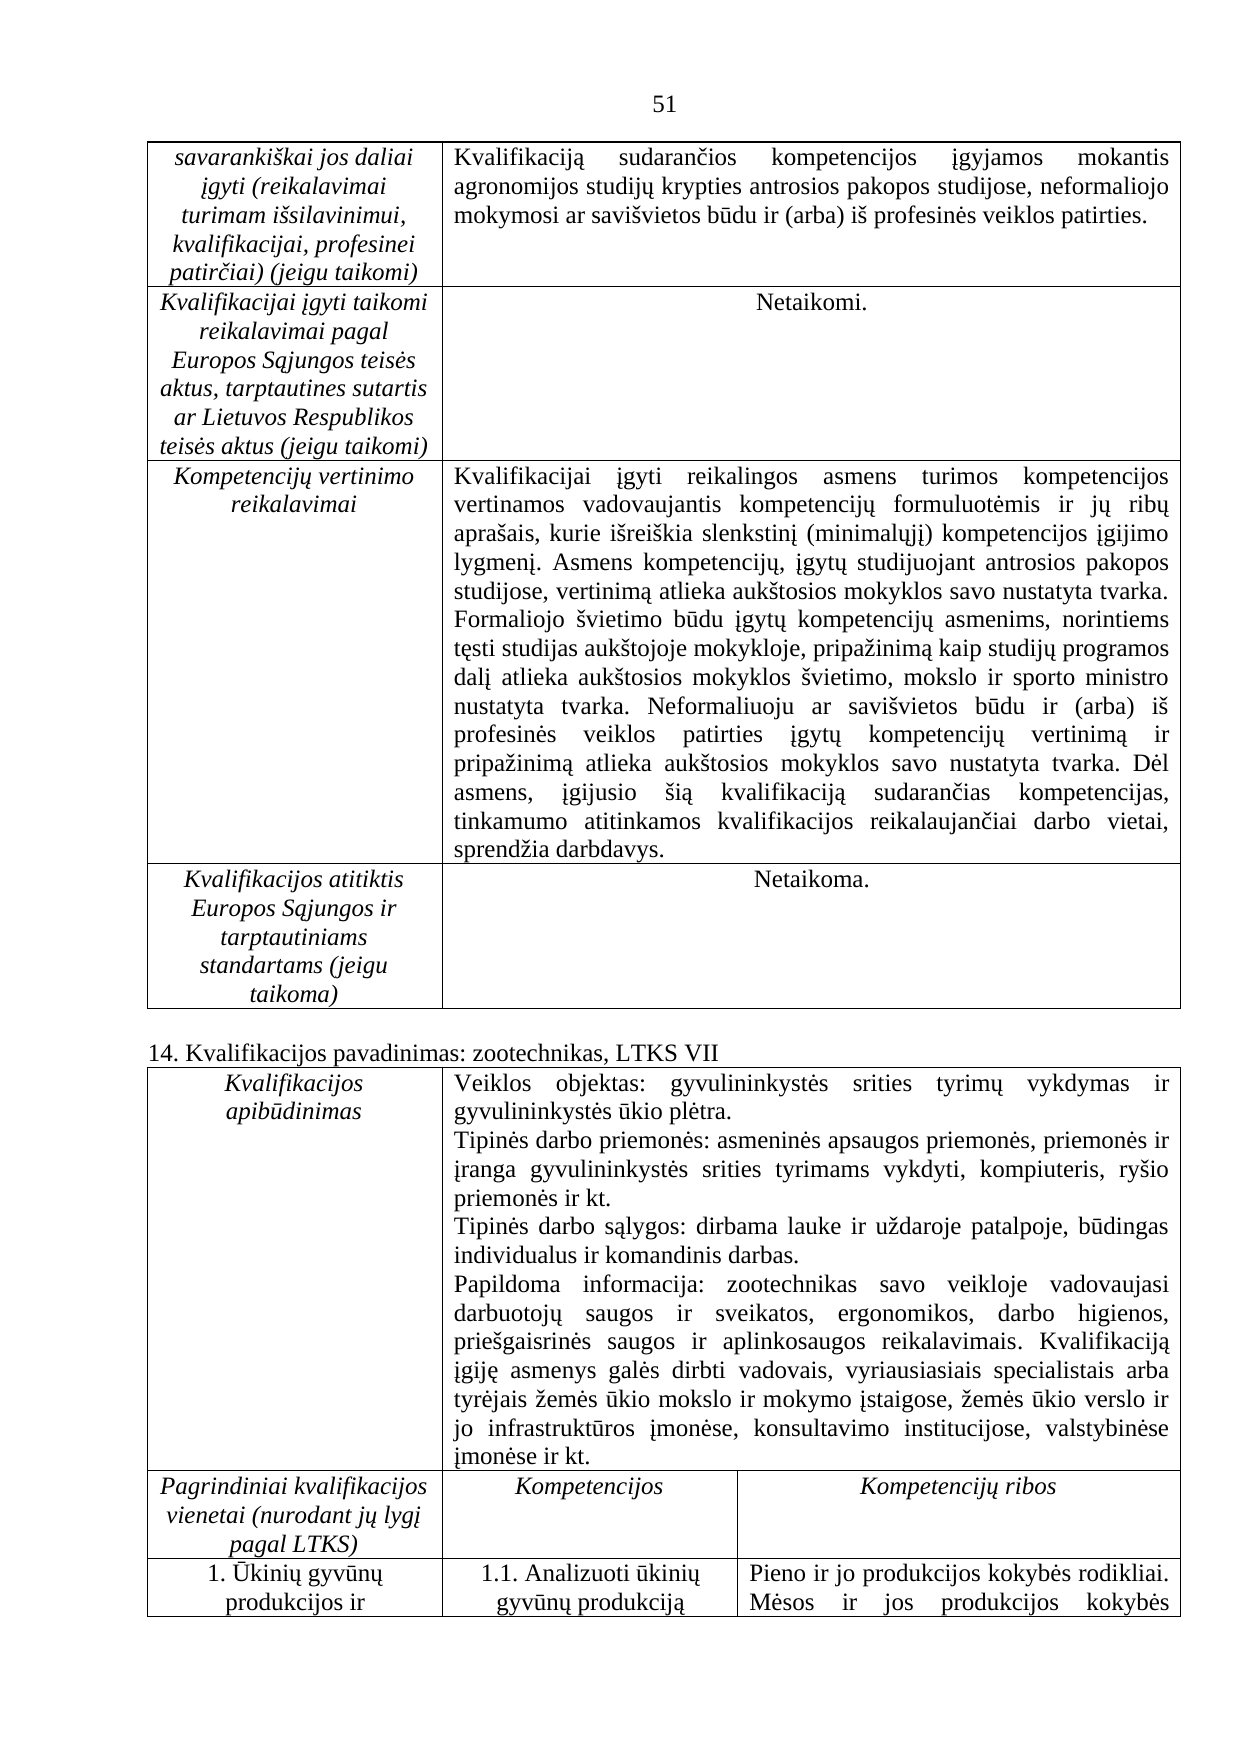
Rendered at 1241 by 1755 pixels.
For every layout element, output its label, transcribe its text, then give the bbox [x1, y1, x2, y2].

table_cell Kvalifikaciją sudarančios kompetencijos įgyjamos mokantis agronomijos studijų krypties antrosios pakopos studijose, neformaliojo mokymosi ar savišvietos būdu ir (arba) iš profesinės veiklos patirties. [443, 143, 1180, 286]
text 14. Kvalifikacijos pavadinimas: zootechnikas, LTKS VII [148, 1038, 1181, 1067]
table_cell Pieno ir jo produkcijos kokybės rodikliai. Mėsos ir jos produkcijos kokybės [738, 1559, 1180, 1616]
table_header Veiklos objektas: gyvulininkystės srities tyrimų vykdymas ir gyvulininkystės ūkio plėtra. Tipinės darbo priemonės: asmeninės apsaugos priemonės, priemonės ir įranga gyvulininkystės srities tyrimams vykdyti, kompiuteris, ryšio priemonės ir kt. Tipinės darbo sąlygos: dirbama lauke ir uždaroje patalpoje, būdingas individualus ir komandinis darbas. Papildoma informacija: zootechnikas savo veikloje vadovaujasi darbuotojų saugos ir sveikatos, ergonomikos, darbo higienos, priešgaisrinės saugos ir aplinkosaugos reikalavimais. Kvalifikaciją įgiję asmenys galės dirbti vadovais, vyriausiasiais specialistais arba tyrėjais žemės ūkio mokslo ir mokymo įstaigose, žemės ūkio verslo ir jo infrastruktūros įmonėse, konsultavimo institucijose, valstybinėse įmonėse ir kt. [443, 1068, 1180, 1470]
table_cell Kvalifikacijai įgyti taikomi reikalavimai pagal Europos Sąjungos teisės aktus, tarptautines sutartis ar Lietuvos Respublikos teisės aktus (jeigu taikomi) [148, 287, 442, 460]
table_cell Pagrindiniai kvalifikacijos vienetai (nurodant jų lygį pagal LTKS) [148, 1471, 442, 1557]
table_cell Netaikomi. [443, 287, 1180, 460]
table_cell savarankiškai jos daliai įgyti (reikalavimai turimam išsilavinimui, kvalifikacijai, profesinei patirčiai) (jeigu taikomi) [148, 143, 442, 286]
table_header Kvalifikacijos apibūdinimas [148, 1068, 442, 1470]
table_cell Kvalifikacijai įgyti reikalingos asmens turimos kompetencijos vertinamos vadovaujantis kompetencijų formuluotėmis ir jų ribų aprašais, kurie išreiškia slenkstinį (minimalųjį) kompetencijos įgijimo lygmenį. Asmens kompetencijų, įgytų studijuojant antrosios pakopos studijose, vertinimą atlieka aukštosios mokyklos savo nustatyta tvarka. Formaliojo švietimo būdu įgytų kompetencijų asmenims, norintiems tęsti studijas aukštojoje mokykloje, pripažinimą kaip studijų programos dalį atlieka aukštosios mokyklos švietimo, mokslo ir sporto ministro nustatyta tvarka. Neformaliuoju ar savišvietos būdu ir (arba) iš profesinės veiklos patirties įgytų kompetencijų vertinimą ir pripažinimą atlieka aukštosios mokyklos savo nustatyta tvarka. Dėl asmens, įgijusio šią kvalifikaciją sudarančias kompetencijas, tinkamumo atitinkamos kvalifikacijos reikalaujančiai darbo vietai, sprendžia darbdavys. [443, 461, 1180, 863]
table_cell Kompetencijų ribos [738, 1471, 1180, 1557]
table_cell 1.1. Analizuoti ūkinių gyvūnų produkciją [443, 1559, 737, 1616]
table_cell Kvalifikacijos atitiktis Europos Sąjungos ir tarptautiniams standartams (jeigu taikoma) [148, 864, 442, 1008]
table_cell Kompetencijos [443, 1471, 737, 1557]
table_cell 1. Ūkinių gyvūnų produkcijos ir [148, 1559, 442, 1616]
table_cell Netaikoma. [443, 864, 1180, 1008]
table_cell Kompetencijų vertinimo reikalavimai [148, 461, 442, 863]
